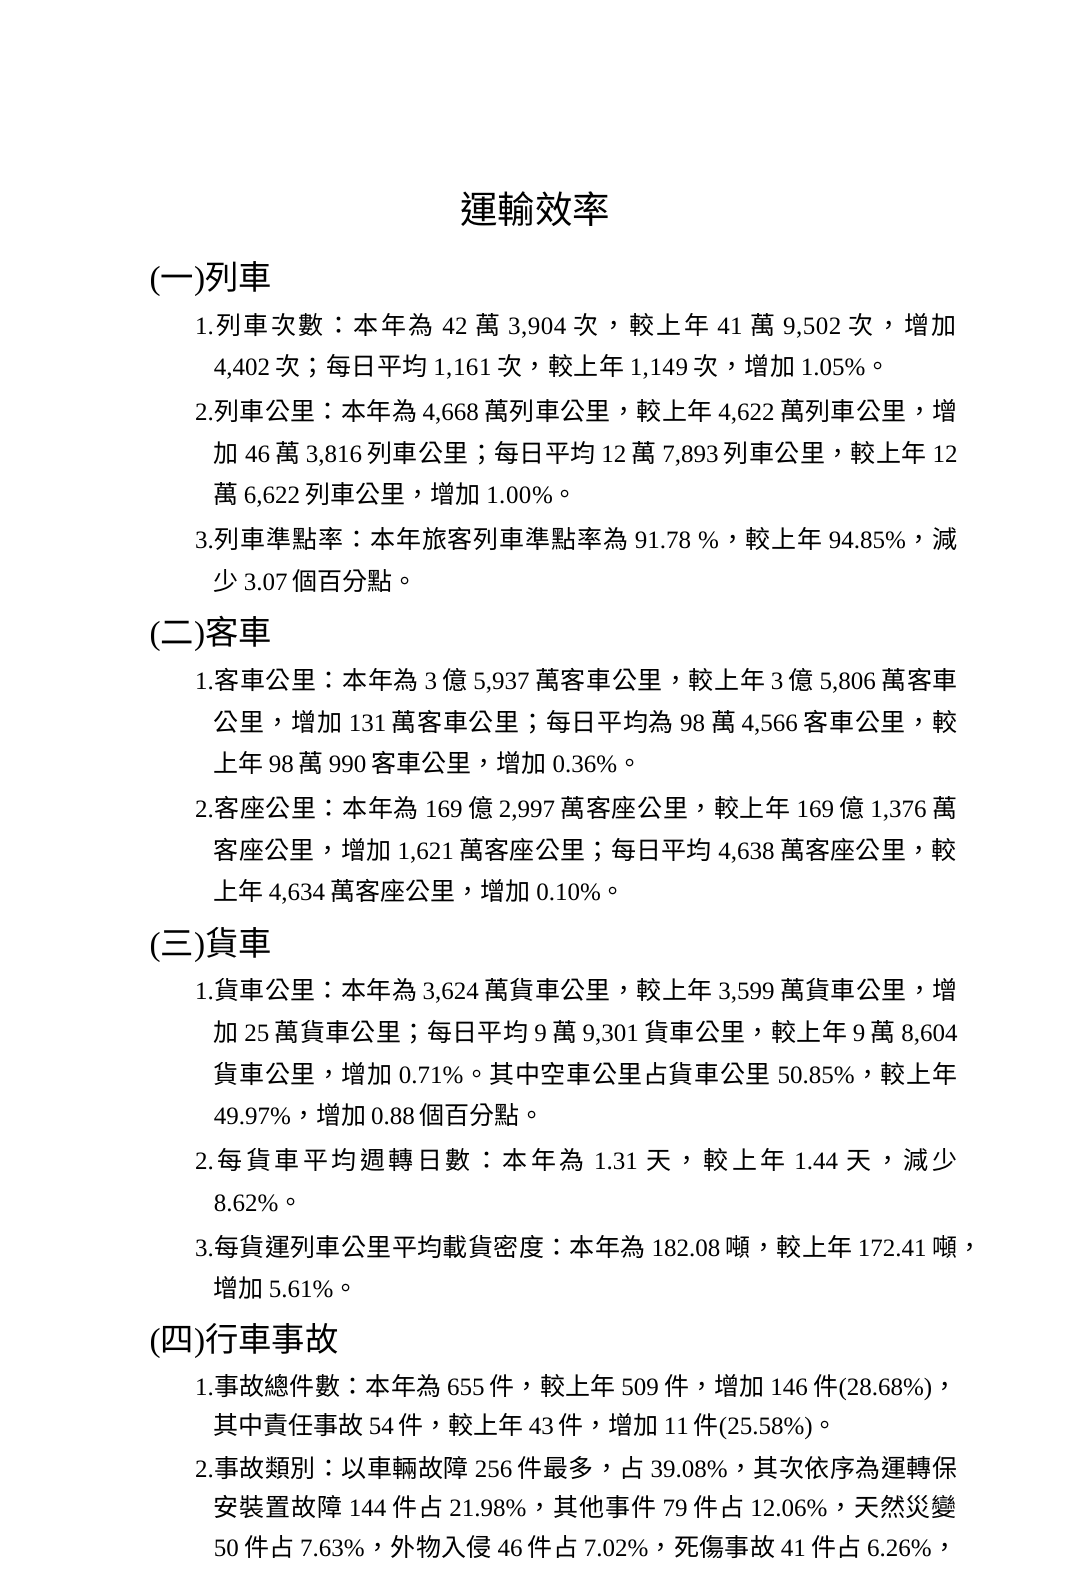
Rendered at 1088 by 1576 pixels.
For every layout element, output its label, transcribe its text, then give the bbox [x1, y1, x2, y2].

text 3.每貨運列車公里平均載貨密度：本年為182.08噸，較上年172.41噸，增加5.61%。 [195, 1223, 957, 1306]
text 1.客車公里：本年為3億5,937萬客車公里，較上年3億5,806萬客車公里，增加131萬客車公里；每日平均為98萬4,566客車公里，較上年98萬990客車公里，增加0.36%。 [195, 656, 957, 781]
text 1.貨車公里：本年為3,624萬貨車公里，較上年3,599萬貨車公里，增加25萬貨車公里；每日平均9萬9,301貨車公里，較上年9萬8,604貨車公里，增加0.71%。其中空車公里占貨車公里50.85%，較上年49.97%，增加0.88個百分點。 [195, 966, 957, 1133]
text 2.事故類別：以車輛故障256件最多，占39.08%，其次依序為運轉保安裝置故障144件占21.98%，其他事件79件占12.06%，天然災變50件占7.63%，外物入侵46件占7.02%，死傷事故41件占6.26%， [195, 1446, 957, 1564]
text 2.客座公里：本年為169億2,997萬客座公里，較上年169億1,376萬客座公里，增加1,621萬客座公里；每日平均4,638萬客座公里，較上年4,634萬客座公里，增加0.10%。 [195, 784, 957, 909]
text (四)行車事故 [149, 1318, 957, 1360]
text 1.列車次數：本年為42萬3,904次，較上年41萬9,502次，增加4,402次；每日平均1,161次，較上年1,149次，增加1.05%。 [195, 301, 957, 384]
text 1.事故總件數：本年為655件，較上年509件，增加146件(28.68%)，其中責任事故54件，較上年43件，增加11件(25.58%)。 [195, 1363, 957, 1442]
text 2.列車公里：本年為4,668萬列車公里，較上年4,622萬列車公里，增加46萬3,816列車公里；每日平均12萬7,893列車公里，較上年12萬6,622列車公里，增加1.00%。 [195, 387, 957, 512]
text (二)客車 [149, 611, 957, 653]
text (一)列車 [149, 256, 957, 298]
text 2.每貨車平均週轉日數：本年為1.31天，較上年1.44天，減少8.62%。 [195, 1136, 957, 1219]
text (三)貨車 [149, 922, 957, 963]
text 運輸效率 [112, 192, 957, 231]
text 3.列車準點率：本年旅客列車準點率為91.78 %，較上年94.85%，減少3.07個百分點。 [195, 515, 957, 599]
